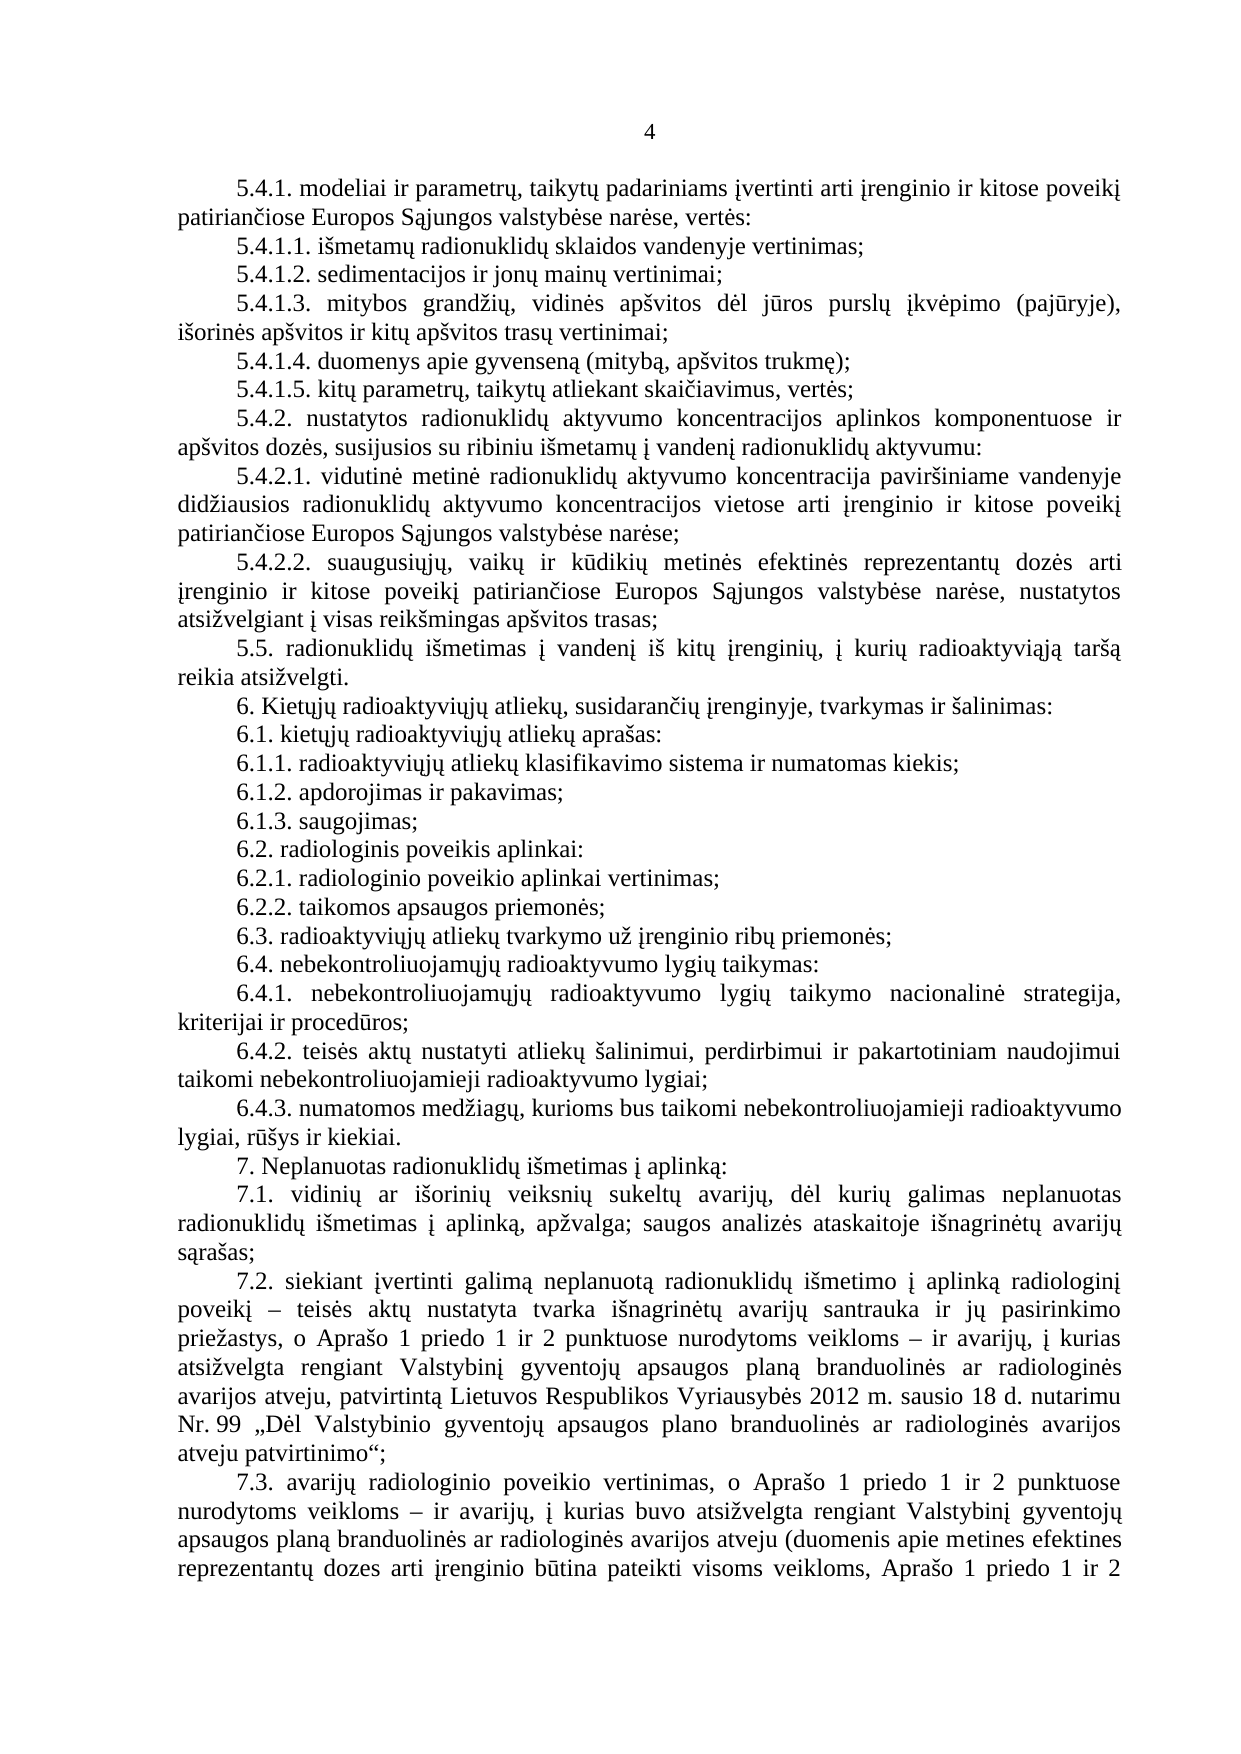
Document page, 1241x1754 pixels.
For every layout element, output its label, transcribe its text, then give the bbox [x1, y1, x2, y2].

text 5.4.1.4. duomenys apie gyvenseną (mitybą, apšvitos trukmę); [177, 346, 1122, 374]
text 6.3. radioaktyviųjų atliekų tvarkymo už įrenginio ribų priemonės; [177, 921, 1122, 949]
text 6.1. kietųjų radioaktyviųjų atliekų aprašas: [177, 719, 1122, 748]
text 6.2.2. taikomos apsaugos priemonės; [177, 892, 1122, 921]
text 5.4.1.2. sedimentacijos ir jonų mainų vertinimai; [177, 259, 1122, 288]
text 6.2. radiologinis poveikis aplinkai: [177, 834, 1122, 863]
text 6.4.3. numatomos medžiagų, kurioms bus taikomi nebekontroliuojamieji radioaktyvumo lygiai, rūšys ir kiekiai. [177, 1093, 1122, 1151]
text 7.2. siekiant įvertinti galimą neplanuotą radionuklidų išmetimo į aplinką radiologinį poveikį – teisės aktų nustatyta tvarka išnagrinėtų avarijų santrauka ir jų pasirinkimo priežastys, o Aprašo 1 priedo 1 ir 2 punktuose nurodytoms veikloms – ir avarijų, į kurias atsižvelgta rengiant Valstybinį gyventojų apsaugos planą branduolinės ar radiologinės avarijos atveju, patvirtintą Lietuvos Respublikos Vyriausybės 2012 m. sausio 18 d. nutarimu Nr. 99 „Dėl Valstybinio gyventojų apsaugos plano branduolinės ar radiologinės avarijos atveju patvirtinimo“; [177, 1266, 1122, 1467]
text 5.4.1.1. išmetamų radionuklidų sklaidos vandenyje vertinimas; [177, 231, 1122, 259]
text 6.1.2. apdorojimas ir pakavimas; [177, 777, 1122, 806]
text 5.4.1. modeliai ir parametrų, taikytų padariniams įvertinti arti įrenginio ir kitose poveikį patiriančiose Europos Sąjungos valstybėse narėse, vertės: [177, 173, 1122, 231]
text 7.1. vidinių ar išorinių veiksnių sukeltų avarijų, dėl kurių galimas neplanuotas radionuklidų išmetimas į aplinką, apžvalga; saugos analizės ataskaitoje išnagrinėtų avarijų sąrašas; [177, 1179, 1122, 1266]
text 5.4.1.5. kitų parametrų, taikytų atliekant skaičiavimus, vertės; [177, 374, 1122, 403]
text 5.4.2.1. vidutinė metinė radionuklidų aktyvumo koncentracija paviršiniame vandenyje didžiausios radionuklidų aktyvumo koncentracijos vietose arti įrenginio ir kitose poveikį patiriančiose Europos Sąjungos valstybėse narėse; [177, 461, 1122, 547]
text 6.1.3. saugojimas; [177, 806, 1122, 834]
text 7.3. avarijų radiologinio poveikio vertinimas, o Aprašo 1 priedo 1 ir 2 punktuose nurodytoms veikloms – ir avarijų, į kurias buvo atsižvelgta rengiant Valstybinį gyventojų apsaugos planą branduolinės ar radiologinės avarijos atveju (duomenis apie metines efektines reprezentantų dozes arti įrenginio būtina pateikti visoms veikloms, Aprašo 1 priedo 1 ir 2 [177, 1467, 1122, 1582]
text 5.4.1.3. mitybos grandžių, vidinės apšvitos dėl jūros purslų įkvėpimo (pajūryje), išorinės apšvitos ir kitų apšvitos trasų vertinimai; [177, 288, 1122, 346]
text 5.4.2.2. suaugusiųjų, vaikų ir kūdikių metinės efektinės reprezentantų dozės arti įrenginio ir kitose poveikį patiriančiose Europos Sąjungos valstybėse narėse, nustatytos atsižvelgiant į visas reikšmingas apšvitos trasas; [177, 547, 1122, 633]
text 6.4.1. nebekontroliuojamųjų radioaktyvumo lygių taikymo nacionalinė strategija, kriterijai ir procedūros; [177, 978, 1122, 1036]
text 6.4.2. teisės aktų nustatyti atliekų šalinimui, perdirbimui ir pakartotiniam naudojimui taikomi nebekontroliuojamieji radioaktyvumo lygiai; [177, 1036, 1122, 1093]
text 6.2.1. radiologinio poveikio aplinkai vertinimas; [177, 863, 1122, 892]
text 6.1.1. radioaktyviųjų atliekų klasifikavimo sistema ir numatomas kiekis; [177, 748, 1122, 777]
text 6.4. nebekontroliuojamųjų radioaktyvumo lygių taikymas: [177, 949, 1122, 978]
text 6. Kietųjų radioaktyviųjų atliekų, susidarančių įrenginyje, tvarkymas ir šalinimas: [177, 691, 1122, 719]
text 5.4.2. nustatytos radionuklidų aktyvumo koncentracijos aplinkos komponentuose ir apšvitos dozės, susijusios su ribiniu išmetamų į vandenį radionuklidų aktyvumu: [177, 403, 1122, 461]
text 7. Neplanuotas radionuklidų išmetimas į aplinką: [177, 1151, 1122, 1179]
text 5.5. radionuklidų išmetimas į vandenį iš kitų įrenginių, į kurių radioaktyviąją taršą reikia atsižvelgti. [177, 633, 1122, 691]
